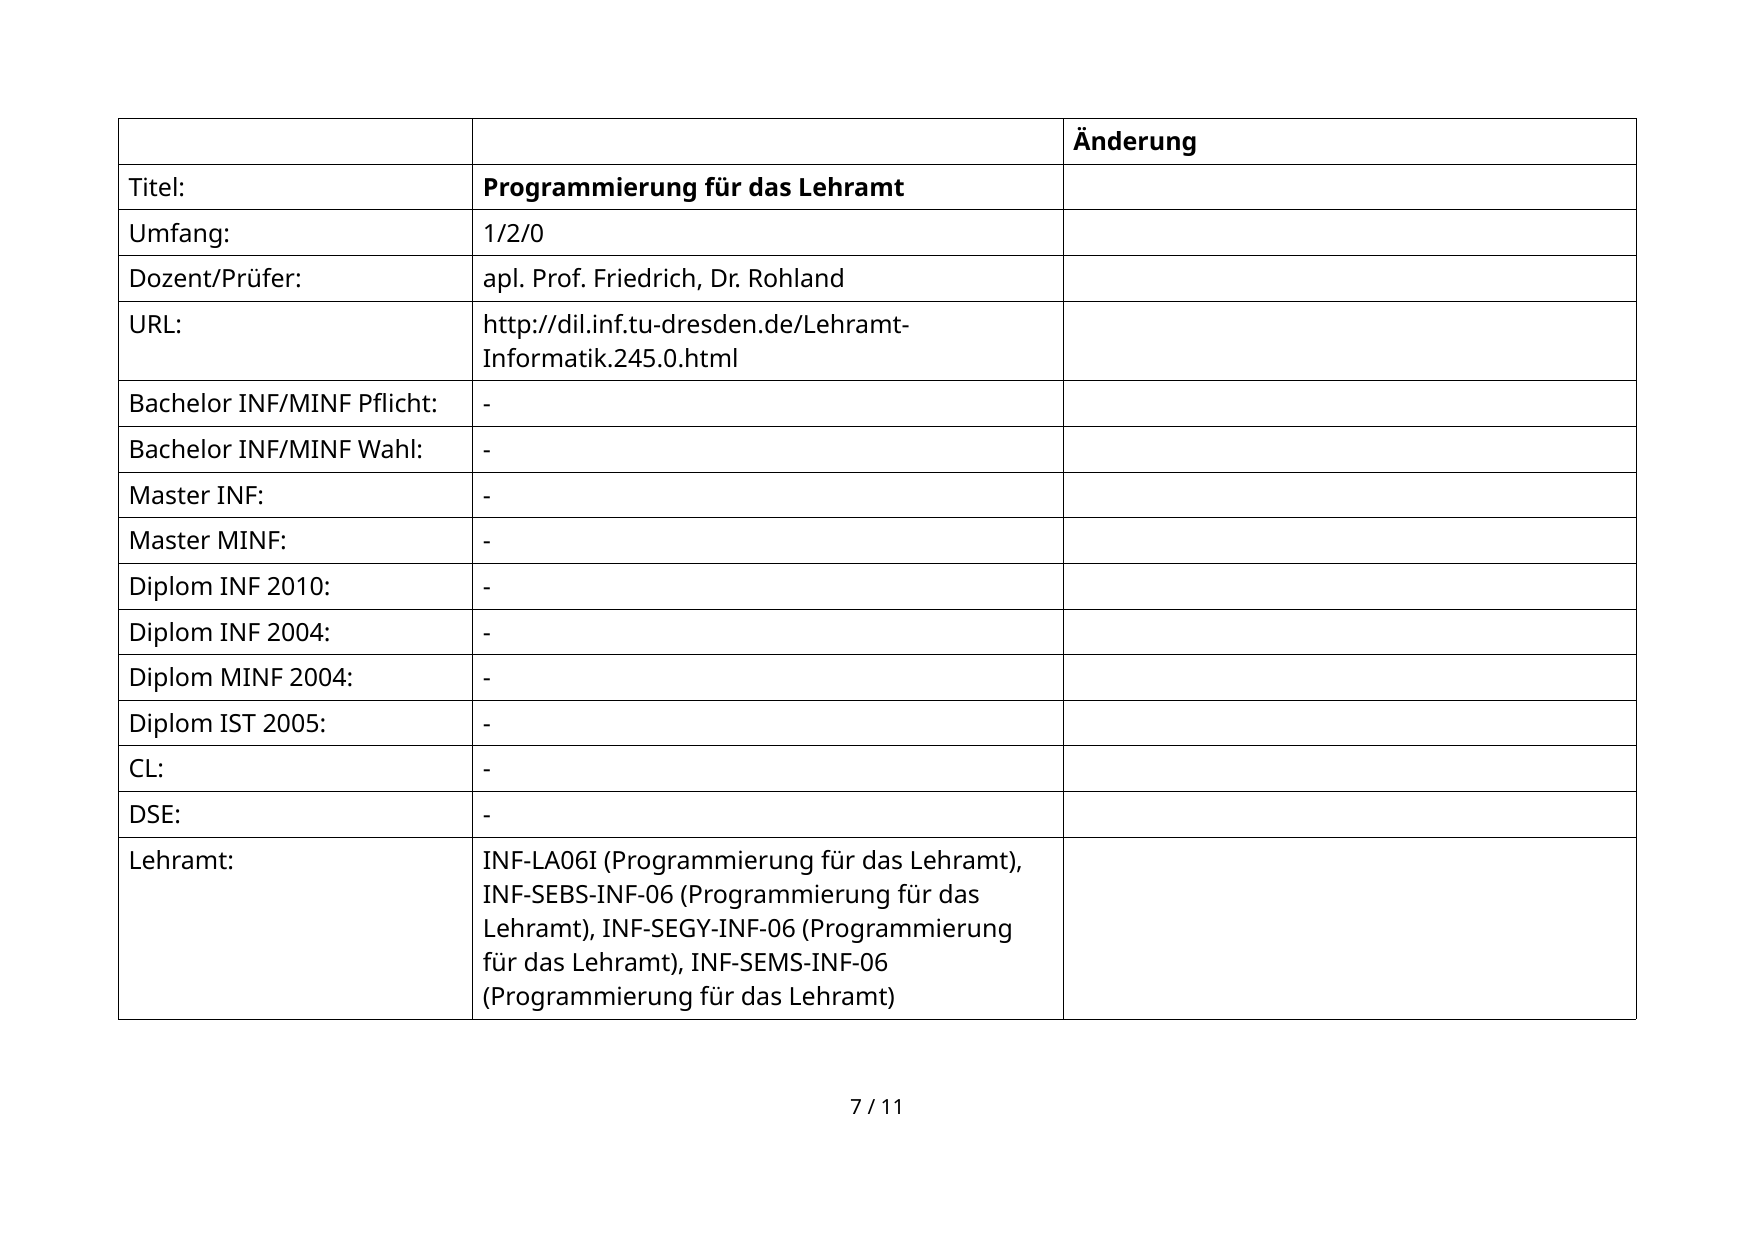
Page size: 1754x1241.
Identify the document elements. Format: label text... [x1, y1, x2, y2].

table_cell - [473, 564, 1063, 608]
table_cell 1/2/0 [473, 210, 1063, 255]
table_cell - [473, 746, 1063, 791]
table_cell Diplom INF 2004: [119, 610, 472, 654]
table_cell INF-LA06I (Programmierung für das Lehramt), INF-SEBS-INF-06 (Programmierung für das Lehramt), INF-SEGY-INF-06 (Programmierung für das Lehramt), INF-SEMS-INF-06 (Programmierung für das Lehramt) [473, 838, 1063, 1018]
table_cell - [473, 792, 1063, 837]
table_cell Programmierung für das Lehramt [473, 165, 1063, 209]
table_cell Bachelor INF/MINF Pflicht: [119, 381, 472, 426]
table_cell - [473, 473, 1063, 517]
table_cell [1064, 165, 1636, 209]
table_cell [1064, 655, 1636, 700]
table_cell - [473, 381, 1063, 426]
table_cell [1064, 256, 1636, 301]
table_cell http://dil.inf.tu-dresden.de/Lehramt-Informatik.245.0.html [473, 302, 1063, 380]
table_cell Bachelor INF/MINF Wahl: [119, 427, 472, 472]
table_cell [1064, 473, 1636, 517]
table_cell [1064, 792, 1636, 837]
table_cell [1064, 746, 1636, 791]
table_cell Master MINF: [119, 518, 472, 563]
table_cell DSE: [119, 792, 472, 837]
table_cell CL: [119, 746, 472, 791]
table_header Änderung [1064, 119, 1636, 164]
table_header [119, 119, 472, 164]
table_cell - [473, 655, 1063, 700]
table_cell Dozent/Prüfer: [119, 256, 472, 301]
table_cell - [473, 427, 1063, 472]
table_header [473, 119, 1063, 164]
table_cell [1064, 302, 1636, 380]
table_cell Umfang: [119, 210, 472, 255]
table_cell [1064, 210, 1636, 255]
table_cell Lehramt: [119, 838, 472, 1018]
table_cell Diplom INF 2010: [119, 564, 472, 608]
table_cell [1064, 427, 1636, 472]
table_cell apl. Prof. Friedrich, Dr. Rohland [473, 256, 1063, 301]
table_cell [1064, 564, 1636, 608]
table_cell [1064, 610, 1636, 654]
table_cell URL: [119, 302, 472, 380]
table_cell [1064, 838, 1636, 1018]
table_cell Titel: [119, 165, 472, 209]
table_cell Master INF: [119, 473, 472, 517]
table_cell - [473, 518, 1063, 563]
table_cell - [473, 610, 1063, 654]
table_cell [1064, 518, 1636, 563]
table_cell - [473, 701, 1063, 745]
table_cell Diplom IST 2005: [119, 701, 472, 745]
table_cell [1064, 701, 1636, 745]
table_cell [1064, 381, 1636, 426]
table_cell Diplom MINF 2004: [119, 655, 472, 700]
